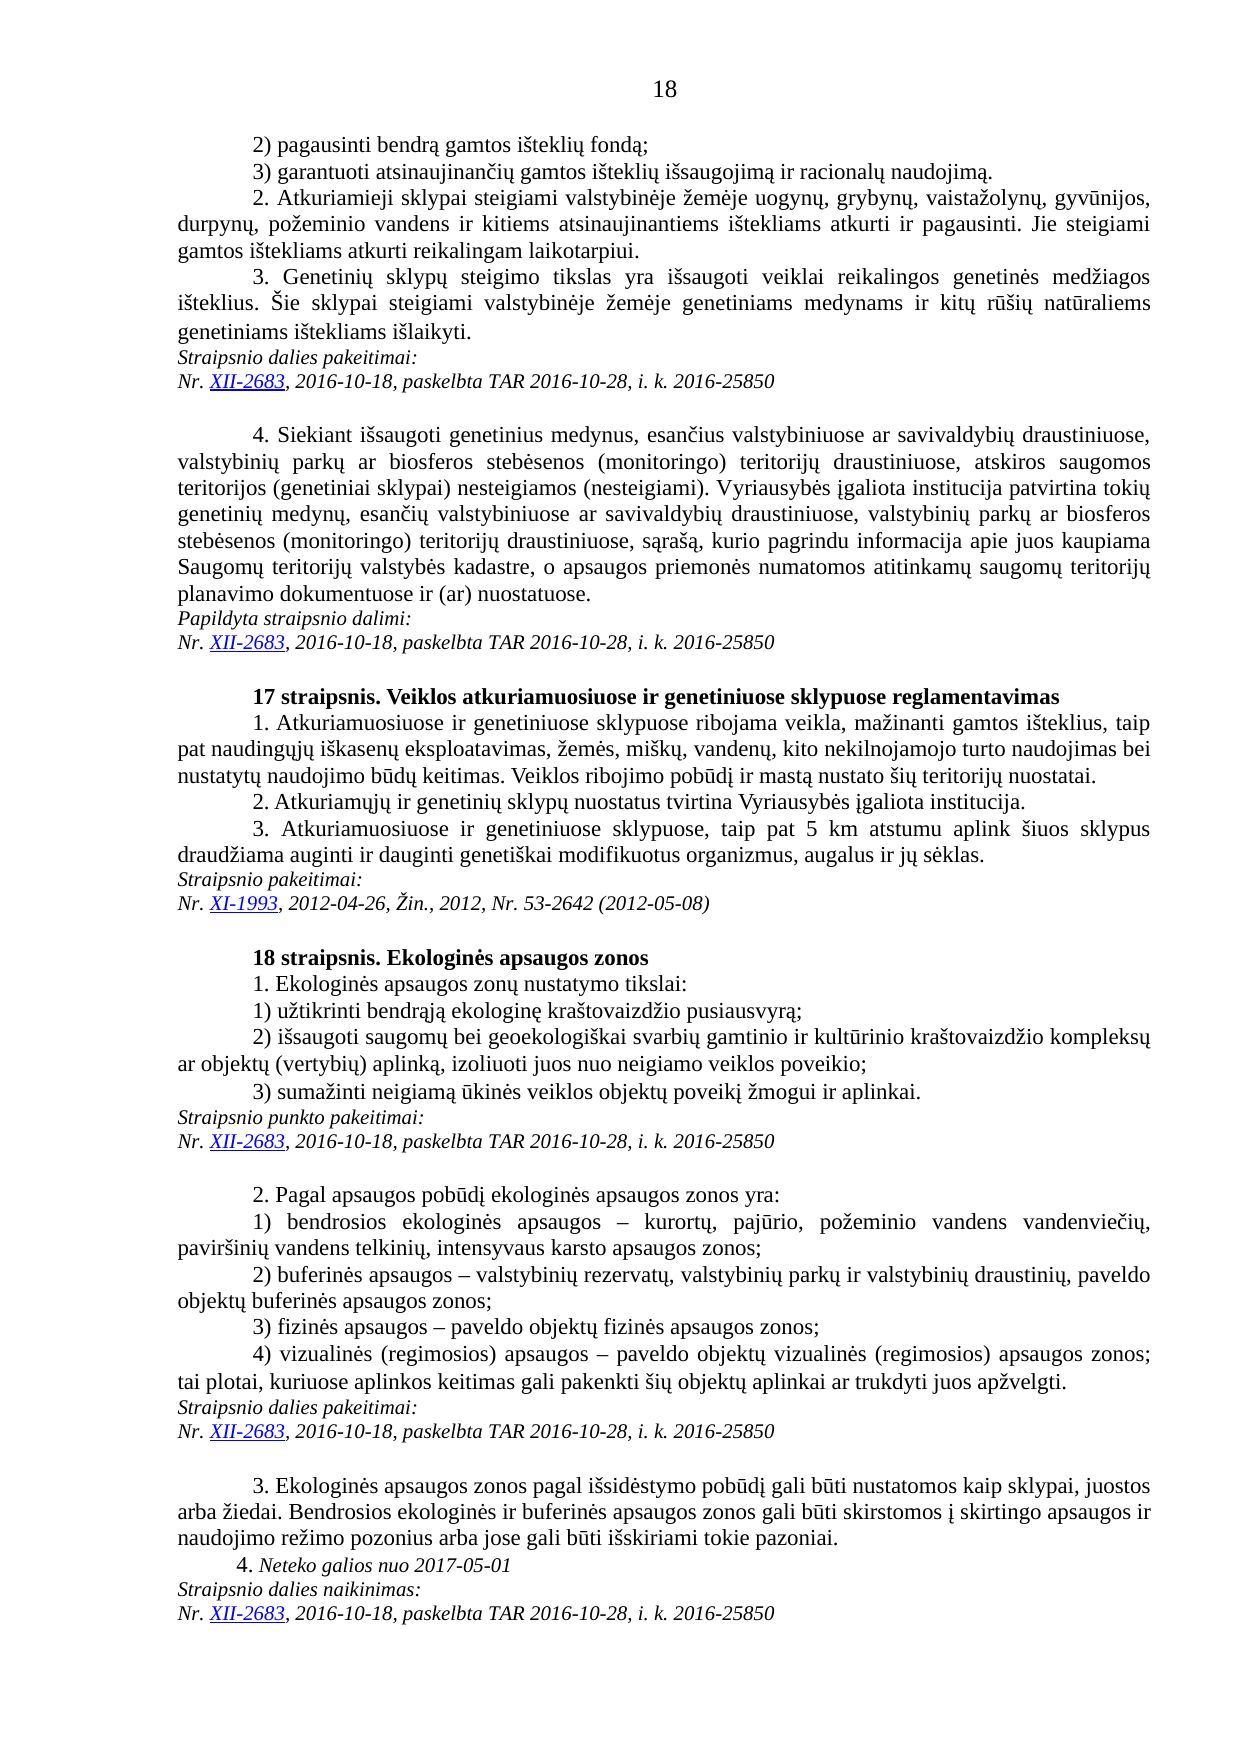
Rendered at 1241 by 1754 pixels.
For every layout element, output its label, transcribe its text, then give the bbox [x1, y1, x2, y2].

text 2) buferinės apsaugos – valstybinių rezervatų, valstybinių parkų ir valstybinių draustinių, paveldo objektų buferinės apsaugos zonos; [177, 1261, 1152, 1313]
text 3. Genetinių sklypų steigimo tikslas yra išsaugoti veiklai reikalingos genetinės medžiagos išteklius. Šie sklypai steigiami valstybinėje žemėje genetiniams medynams ir kitų rūšių natūraliems genetiniams ištekliams išlaikyti. [177, 263, 1152, 344]
text Papildyta straipsnio dalimi: [177, 606, 1152, 630]
text 3. Ekologinės apsaugos zonos pagal išsidėstymo pobūdį gali būti nustatomos kaip sklypai, juostos arba žiedai. Bendrosios ekologinės ir buferinės apsaugos zonos gali būti skirstomos į skirtingo apsaugos ir naudojimo režimo pozonius arba jose gali būti išskiriami tokie pazoniai. [177, 1472, 1152, 1551]
text Nr. XII-2683, 2016-10-18, paskelbta TAR 2016-10-28, i. k. 2016-25850 [177, 1601, 1152, 1625]
text Nr. XI-1993, 2012-04-26, Žin., 2012, Nr. 53-2642 (2012-05-08) [177, 891, 1152, 915]
text 2) pagausinti bendrą gamtos išteklių fondą; [177, 131, 1152, 158]
text 18 straipsnis. Ekologinės apsaugos zonos [177, 944, 1152, 971]
text Nr. XII-2683, 2016-10-18, paskelbta TAR 2016-10-28, i. k. 2016-25850 [177, 1419, 1152, 1443]
text 3) sumažinti neigiamą ūkinės veiklos objektų poveikį žmogui ir aplinkai. [177, 1076, 1152, 1105]
text Nr. XII-2683, 2016-10-18, paskelbta TAR 2016-10-28, i. k. 2016-25850 [177, 369, 1152, 393]
text 2. Atkuriamieji sklypai steigiami valstybinėje žemėje uogynų, grybynų, vaistažolynų, gyvūnijos, durpynų, požeminio vandens ir kitiems atsinaujinantiems ištekliams atkurti ir pagausinti. Jie steigiami gamtos ištekliams atkurti reikalingam laikotarpiui. [177, 184, 1152, 263]
text 2. Pagal apsaugos pobūdį ekologinės apsaugos zonos yra: [177, 1182, 1152, 1208]
text 2) išsaugoti saugomų bei geoekologiškai svarbių gamtinio ir kultūrinio kraštovaizdžio kompleksų ar objektų (vertybių) aplinką, izoliuoti juos nuo neigiamo veiklos poveikio; [177, 1023, 1152, 1076]
text Nr. XII-2683, 2016-10-18, paskelbta TAR 2016-10-28, i. k. 2016-25850 [177, 630, 1152, 654]
text 1. Atkuriamuosiuose ir genetiniuose sklypuose ribojama veikla, mažinanti gamtos išteklius, taip pat naudingųjų iškasenų eksploatavimas, žemės, miškų, vandenų, kito nekilnojamojo turto naudojimas bei nustatytų naudojimo būdų keitimas. Veiklos ribojimo pobūdį ir mastą nustato šių teritorijų nuostatai. [177, 709, 1152, 788]
text 17 straipsnis. Veiklos atkuriamuosiuose ir genetiniuose sklypuose reglamentavimas [252, 683, 1152, 709]
text Straipsnio dalies naikinimas: [177, 1577, 1152, 1601]
text Nr. XII-2683, 2016-10-18, paskelbta TAR 2016-10-28, i. k. 2016-25850 [177, 1129, 1152, 1153]
text 4) vizualinės (regimosios) apsaugos – paveldo objektų vizualinės (regimosios) apsaugos zonos; tai plotai, kuriuose aplinkos keitimas gali pakenkti šių objektų aplinkai ar trukdyti juos apžvelgti. [177, 1340, 1152, 1395]
text 4. Siekiant išsaugoti genetinius medynus, esančius valstybiniuose ar savivaldybių draustiniuose, valstybinių parkų ar biosferos stebėsenos (monitoringo) teritorijų draustiniuose, atskiros saugomos teritorijos (genetiniai sklypai) nesteigiamos (nesteigiami). Vyriausybės įgaliota institucija patvirtina tokių genetinių medynų, esančių valstybiniuose ar savivaldybių draustiniuose, valstybinių parkų ar biosferos stebėsenos (monitoringo) teritorijų draustiniuose, sąrašą, kurio pagrindu informacija apie juos kaupiama Saugomų teritorijų valstybės kadastre, o apsaugos priemonės numatomos atitinkamų saugomų teritorijų planavimo dokumentuose ir (ar) nuostatuose. [177, 421, 1152, 606]
text Straipsnio dalies pakeitimai: [177, 1395, 1152, 1419]
text 1) užtikrinti bendrąją ekologinę kraštovaizdžio pusiausvyrą; [177, 997, 1152, 1023]
text 1) bendrosios ekologinės apsaugos – kurortų, pajūrio, požeminio vandens vandenviečių, paviršinių vandens telkinių, intensyvaus karsto apsaugos zonos; [177, 1208, 1152, 1261]
text 4. Neteko galios nuo 2017-05-01 [177, 1551, 1152, 1577]
text Straipsnio punkto pakeitimai: [177, 1105, 1152, 1129]
text Straipsnio dalies pakeitimai: [177, 344, 1152, 369]
text Straipsnio pakeitimai: [177, 867, 1152, 891]
text 1. Ekologinės apsaugos zonų nustatymo tikslai: [177, 971, 1152, 997]
text 3) garantuoti atsinaujinančių gamtos išteklių išsaugojimą ir racionalų naudojimą. [177, 158, 1152, 184]
text 2. Atkuriamųjų ir genetinių sklypų nuostatus tvirtina Vyriausybės įgaliota institucija. [177, 788, 1152, 814]
text 3) fizinės apsaugos – paveldo objektų fizinės apsaugos zonos; [177, 1313, 1152, 1340]
text 3. Atkuriamuosiuose ir genetiniuose sklypuose, taip pat 5 km atstumu aplink šiuos sklypus draudžiama auginti ir dauginti genetiškai modifikuotus organizmus, augalus ir jų sėklas. [177, 814, 1152, 867]
